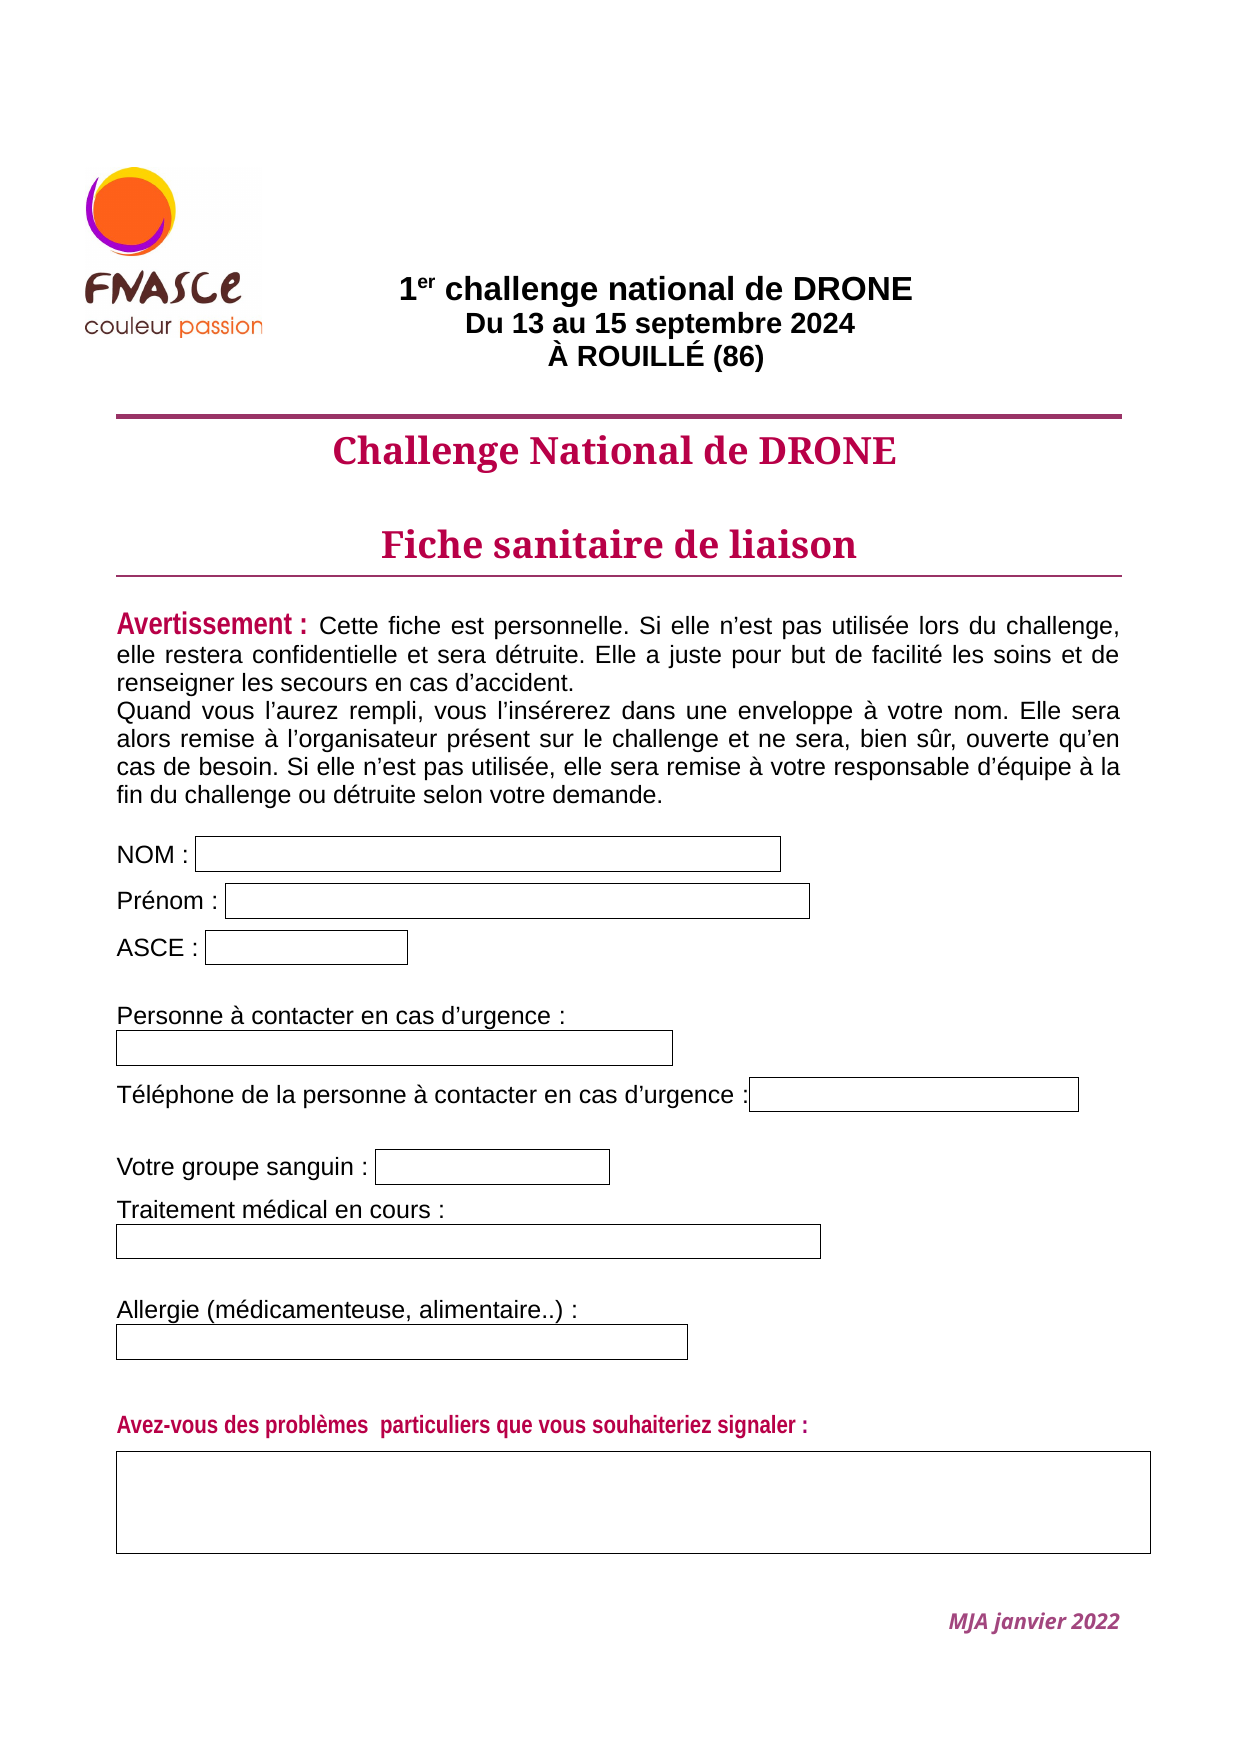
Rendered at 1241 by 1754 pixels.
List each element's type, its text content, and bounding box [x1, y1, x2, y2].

text Allergie (médicamenteuse, alimentaire..) : [116, 1296, 1122, 1359]
text [1079, 1077, 1122, 1112]
text Avez-vous des problèmes particuliers que vous souhaiteriez signaler : [116, 1410, 1122, 1439]
text Téléphone de la personne à contacter en cas d’urgence : [116, 1077, 749, 1112]
text Avertissement : Cette fiche est personnelle. Si elle n’est pas utilisée lors du challenge, elle restera confidentielle et sera détruite. Elle a juste pour but de facilité les soins et de renseigner les secours en cas d’accident. [116, 605, 1122, 697]
text [408, 930, 1122, 964]
text Quand vous l’aurez rempli, vous l’insérerez dans une enveloppe à votre nom. Elle sera alors remise à l’organisateur présent sur le challenge et ne sera, bien sûr, ouverte qu’en cas de besoin. Si elle n’est pas utilisée, elle sera remise à votre responsable d’équipe à la fin du challenge ou détruite selon votre demande. [116, 697, 1122, 808]
text Personne à contacter en cas d’urgence : [116, 1002, 1122, 1065]
text [610, 1149, 1122, 1184]
text Traitement médical en cours : [116, 1196, 1122, 1258]
text [810, 883, 1122, 918]
text [781, 836, 1122, 871]
text ASCE : [116, 930, 205, 964]
text Challenge National de DRONE Fiche sanitaire de liaison [116, 419, 1122, 575]
text NOM : [116, 836, 195, 871]
text Prénom : [116, 883, 225, 918]
text Votre groupe sanguin : [116, 1149, 375, 1184]
picture [85, 167, 263, 338]
